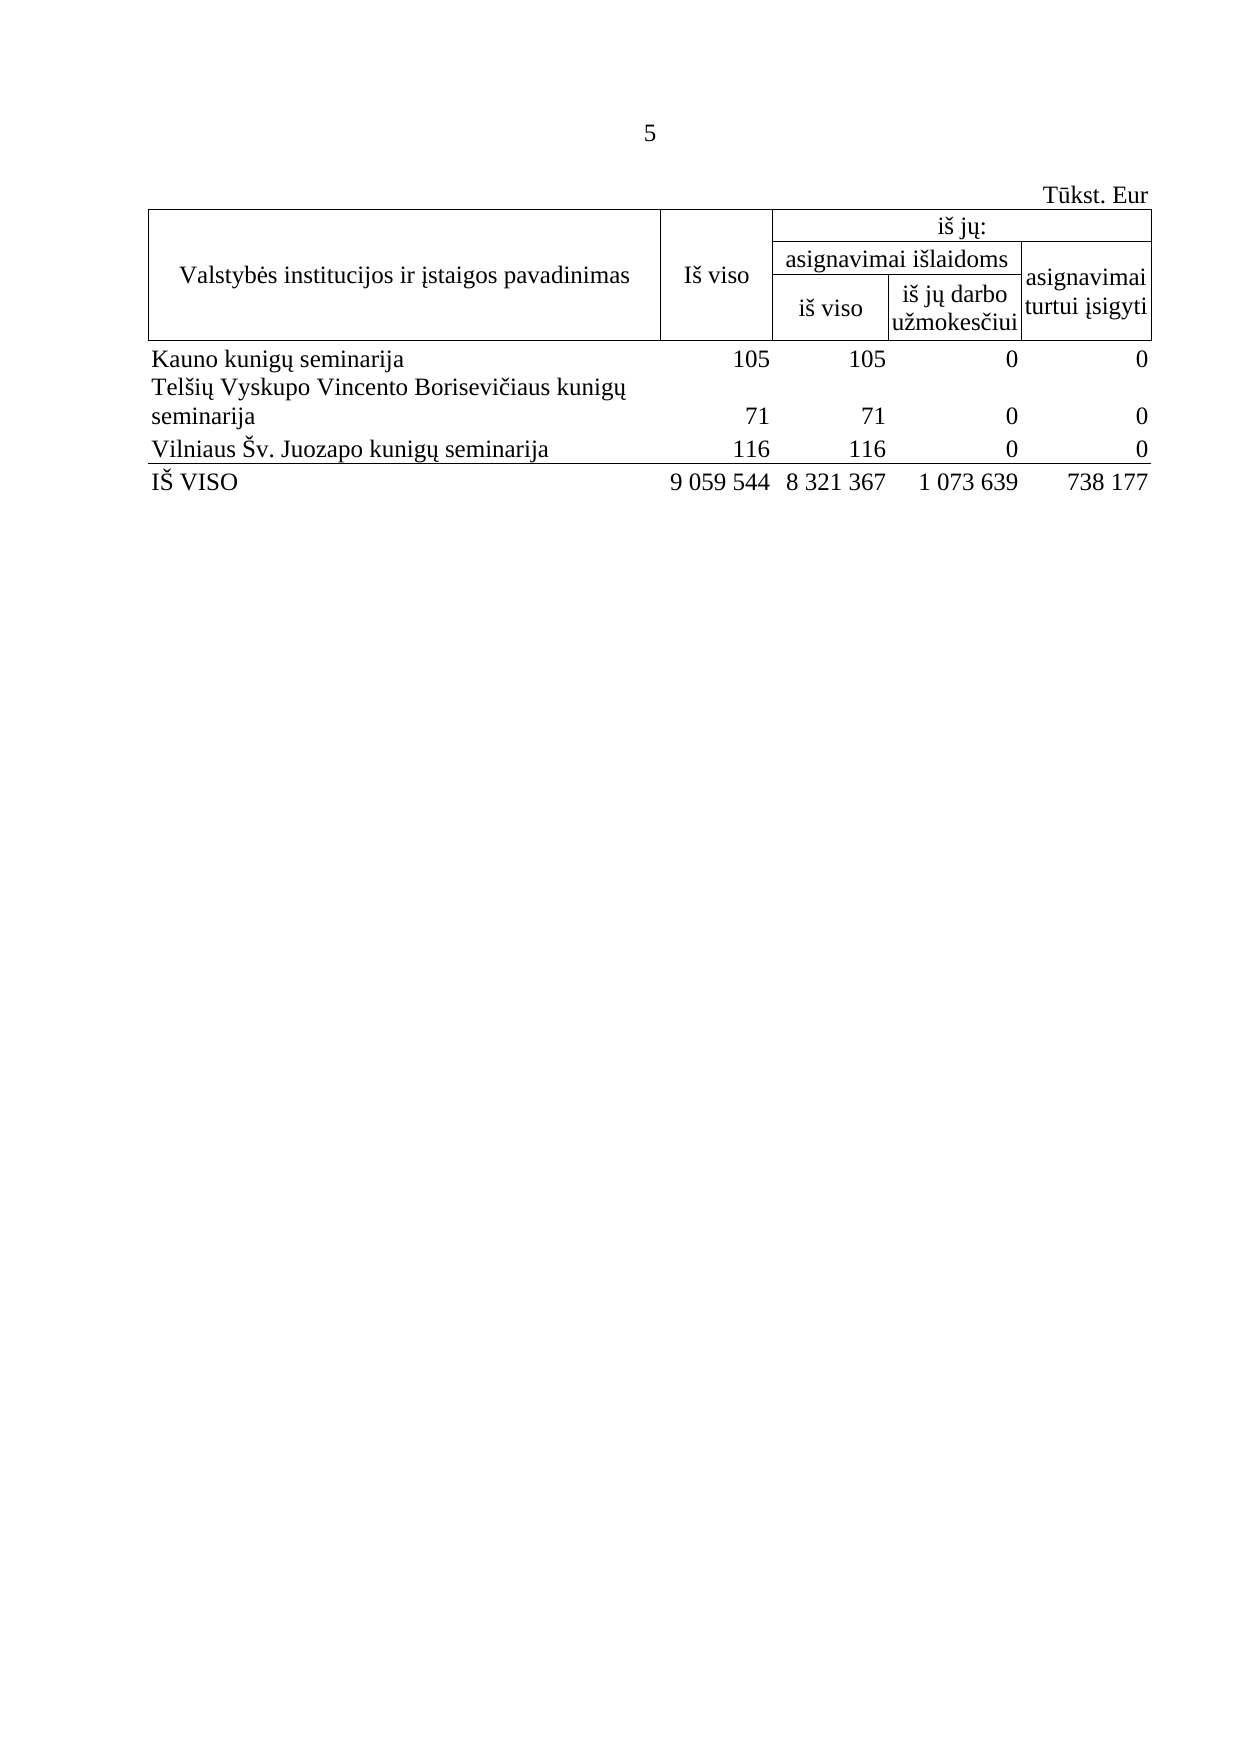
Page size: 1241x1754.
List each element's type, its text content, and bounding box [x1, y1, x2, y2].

table_header [889, 176, 1021, 208]
table_cell 738 177 [1021, 464, 1151, 496]
table_header Tūkst. Eur [1021, 176, 1151, 208]
table_cell 71 [661, 373, 773, 430]
table_cell Telšių Vyskupo Vincento Borisevičiaus kunigų seminarija [148, 373, 661, 430]
table_cell 1 073 639 [889, 464, 1021, 496]
table_cell Iš viso [661, 210, 772, 340]
table_cell 116 [661, 430, 773, 463]
table_cell 0 [1021, 341, 1151, 372]
table_cell Vilniaus Šv. Juozapo kunigų seminarija [148, 430, 661, 463]
table_cell iš viso [773, 275, 888, 340]
table_cell 116 [773, 430, 889, 463]
table_cell 0 [889, 373, 1021, 430]
table_cell iš jų darbo užmokesčiui [889, 275, 1021, 340]
table_cell 71 [773, 373, 889, 430]
table_cell asignavimai išlaidoms [773, 242, 1021, 274]
table_header [148, 176, 661, 208]
table_cell 0 [1021, 373, 1151, 430]
table_cell IŠ VISO [148, 464, 661, 496]
table_header [773, 176, 889, 208]
table_cell 0 [889, 430, 1021, 463]
table_cell Kauno kunigų seminarija [148, 341, 661, 372]
table_cell Valstybės institucijos ir įstaigos pavadinimas [149, 210, 660, 340]
table_cell 0 [889, 341, 1021, 372]
table_cell iš jų: [773, 210, 1151, 241]
table_cell 105 [661, 341, 773, 372]
table_cell 9 059 544 [661, 464, 773, 496]
table_cell 0 [1021, 430, 1151, 463]
table_header [661, 176, 773, 208]
table_cell asignavimai turtui įsigyti [1022, 242, 1151, 340]
table_cell 105 [773, 341, 889, 372]
table_cell 8 321 367 [773, 464, 889, 496]
